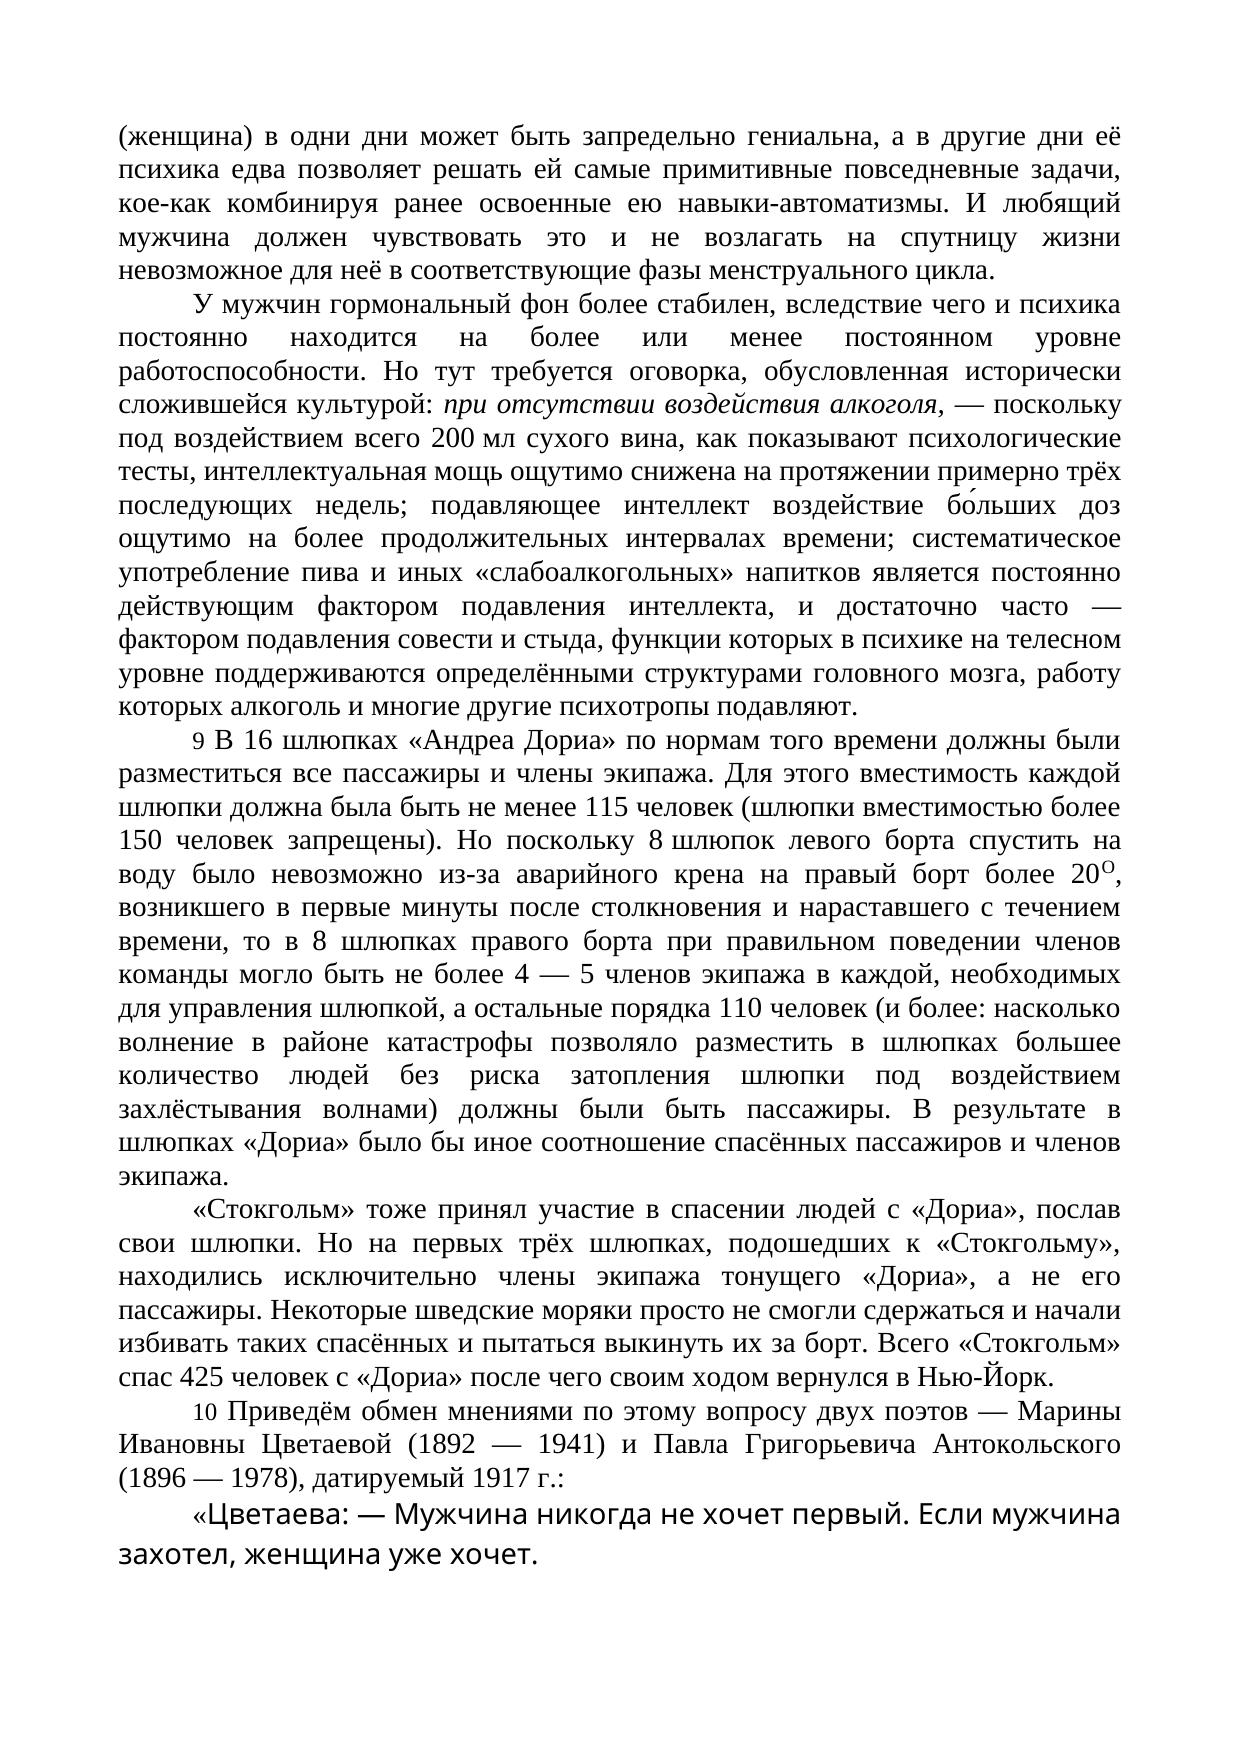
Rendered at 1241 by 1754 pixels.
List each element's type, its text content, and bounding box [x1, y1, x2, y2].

text В 16 шлюпках «Андреа Дориа» по нормам того времени должны были разместиться все пассажиры и члены экипажа. Для этого вместимость каждой шлюпки должна была быть не менее 115 человек (шлюпки вместимостью более 150 человек запрещены). Но поскольку 8 шлюпок левого борта спустить на воду было невозможно из-за аварийного крена на правый борт более 20О, возникшего в первые минуты после столкновения и нараставшего с течением времени, то в 8 шлюпках правого борта при правильном поведении членов команды могло быть не более 4 — 5 членов экипажа в каждой, необходимых для управления шлюпкой, а остальные порядка 110 человек (и более: насколько волнение в районе катастрофы позволяло разместить в шлюпках большее количество людей без риска затопления шлюпки под воздействием захлёстывания волнами) должны были быть пассажиры. В результате в шлюпках «Дориа» было бы иное соотношение спасённых пассажиров и членов экипажа. [118, 722, 1122, 1191]
text Приведём обмен мнениями по этому вопросу двух поэтов — Марины Ивановны Цветаевой (1892 — 1941) и Павла Григорьевича Антокольского (1896 — 1978), датируемый 1917 г.: [118, 1393, 1122, 1493]
list (женщина) в одни дни может быть запредельно гениальна, а в другие дни её психика едва позволяет решать ей самые примитивные повседневные задачи, кое-как комбинируя ранее освоенные ею навыки-автоматизмы. И любящий мужчина должен чувствовать это и не возлагать на спутницу жизни невозможное для неё в соответствующие фазы менструального цикла. [118, 118, 1122, 286]
text «Стокгольм» тоже принял участие в спасении людей с «Дориа», послав свои шлюпки. Но на первых трёх шлюпках, подошедших к «Стокгольму», находились исключительно члены экипажа тонущего «Дориа», а не его пассажиры. Некоторые шведские моряки просто не смогли сдержаться и начали избивать таких спасённых и пытаться выкинуть их за борт. Всего «Стокгольм» спас 425 человек с «Дориа» после чего своим ходом вернулся в Нью-Йорк. [118, 1191, 1122, 1393]
list У мужчин гормональный фон более стабилен, вследствие чего и психика постоянно находится на более или менее постоянном уровне работоспособности. Но тут требуется оговорка, обусловленная исторически сложившейся культурой: при отсутствии воздействия алкоголя, — поскольку под воздействием всего 200 мл сухого вина, как показывают психологические тесты, интеллектуальная мощь ощутимо снижена на протяжении примерно трёх последующих недель; подавляющее интеллект воздействие бо́льших доз ощутимо на более продолжительных интервалах времени; систематическое употребление пива и иных «слабоалкогольных» напитков является постоянно действующим фактором подавления интеллекта, и достаточно часто — фактором подавления совести и стыда, функции которых в психике на телесном уровне поддерживаются определёнными структурами головного мозга, работу которых алкоголь и многие другие психотропы подавляют. [118, 286, 1122, 722]
text «Цветаева: — Мужчина никогда не хочет первый. Если мужчина захотел, женщина уже хочет. [118, 1493, 1122, 1573]
